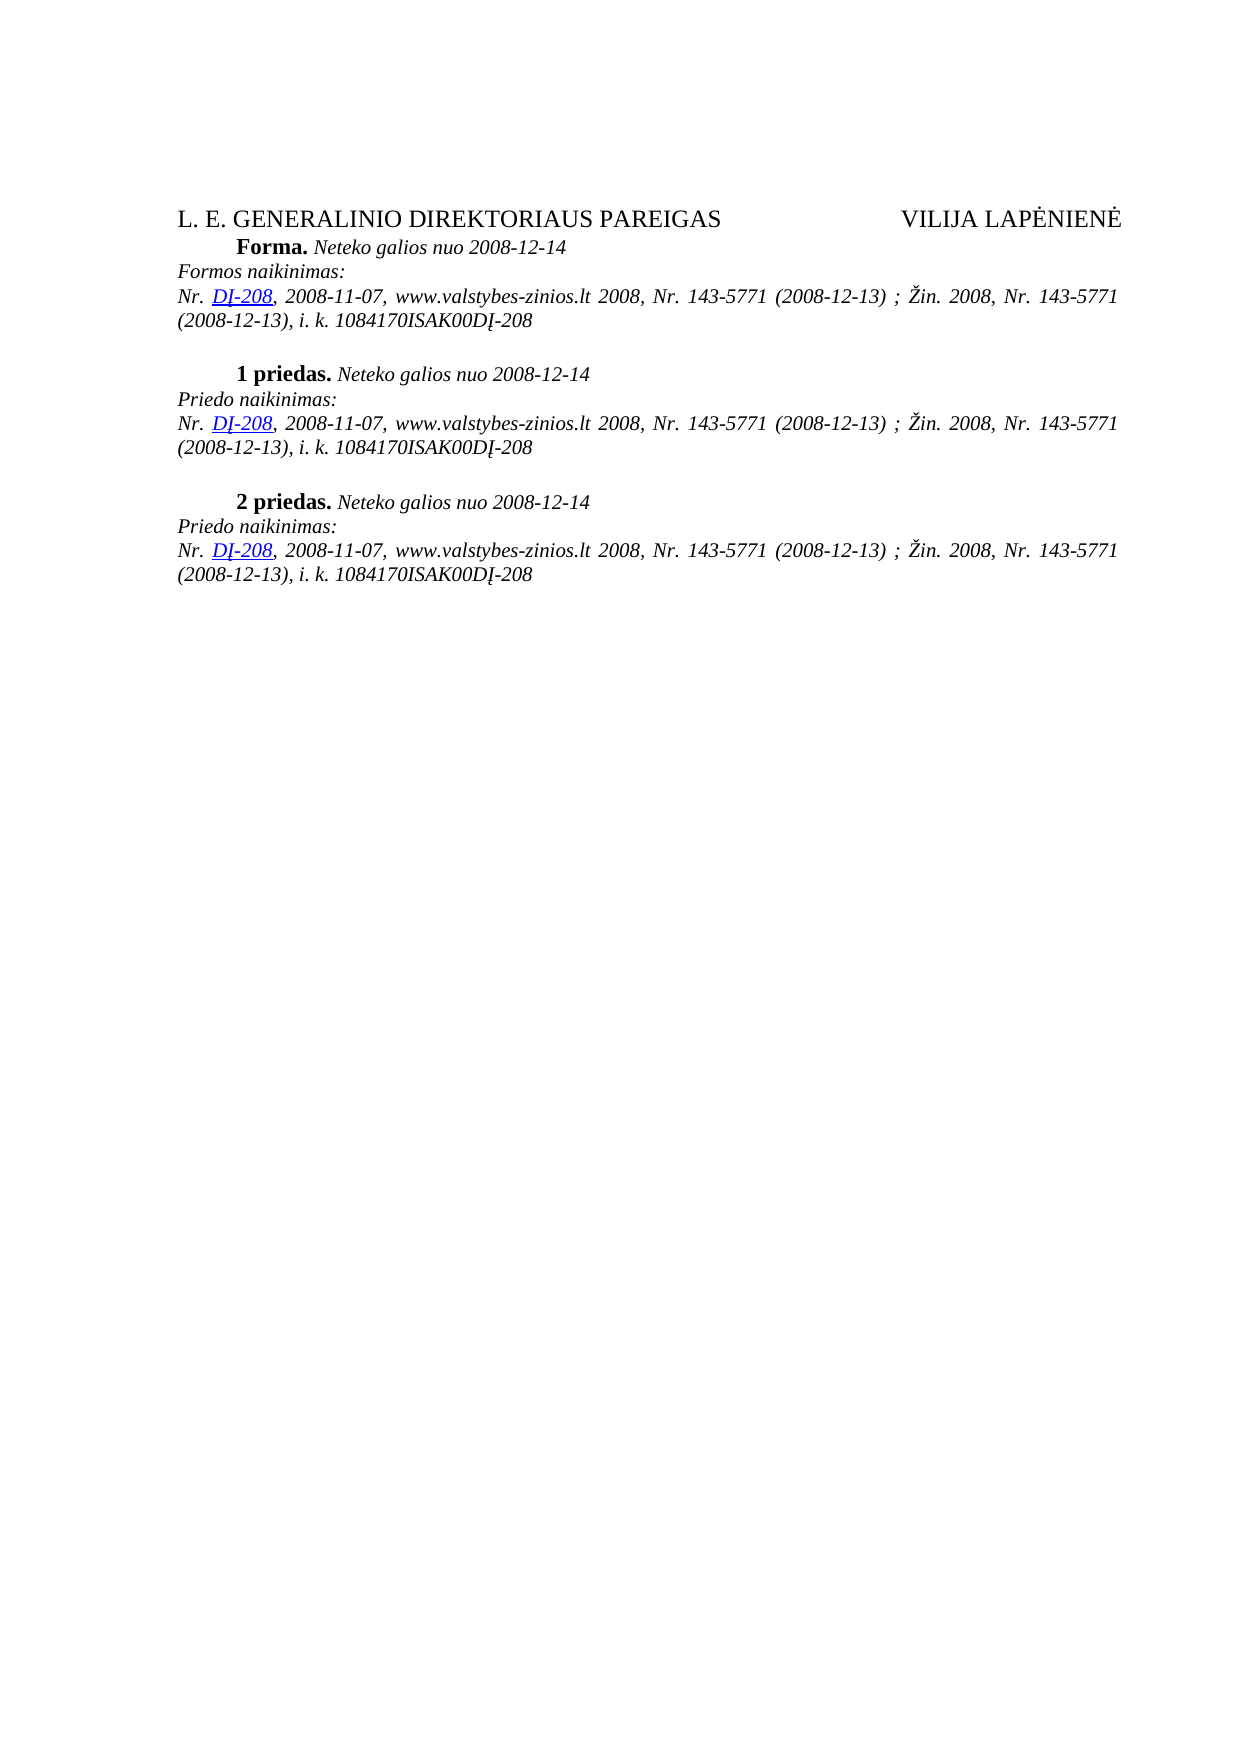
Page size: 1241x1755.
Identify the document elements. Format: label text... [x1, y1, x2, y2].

text Nr. DĮ-208, 2008-11-07, www.valstybes-zinios.lt 2008, Nr. 143-5771 (2008-12-13) ; Žin. 2008, Nr. 143-5771 (2008-12-13), i. k. 1084170ISAK00DĮ-208 [177, 411, 1122, 459]
text 2 priedas. Neteko galios nuo 2008-12-14 [177, 488, 1122, 514]
text Priedo naikinimas: [177, 387, 1122, 411]
text Priedo naikinimas: [177, 514, 1122, 538]
text Nr. DĮ-208, 2008-11-07, www.valstybes-zinios.lt 2008, Nr. 143-5771 (2008-12-13) ; Žin. 2008, Nr. 143-5771 (2008-12-13), i. k. 1084170ISAK00DĮ-208 [177, 538, 1122, 586]
text 1 priedas. Neteko galios nuo 2008-12-14 [177, 360, 1122, 387]
text Formos naikinimas: [177, 259, 1122, 283]
text L. E. GENERALINIO DIREKTORIAUS PAREIGAS VILIJA LAPĖNIENĖ [177, 204, 1122, 233]
text Forma. Neteko galios nuo 2008-12-14 [177, 233, 1122, 259]
text Nr. DĮ-208, 2008-11-07, www.valstybes-zinios.lt 2008, Nr. 143-5771 (2008-12-13) ; Žin. 2008, Nr. 143-5771 (2008-12-13), i. k. 1084170ISAK00DĮ-208 [177, 283, 1122, 332]
